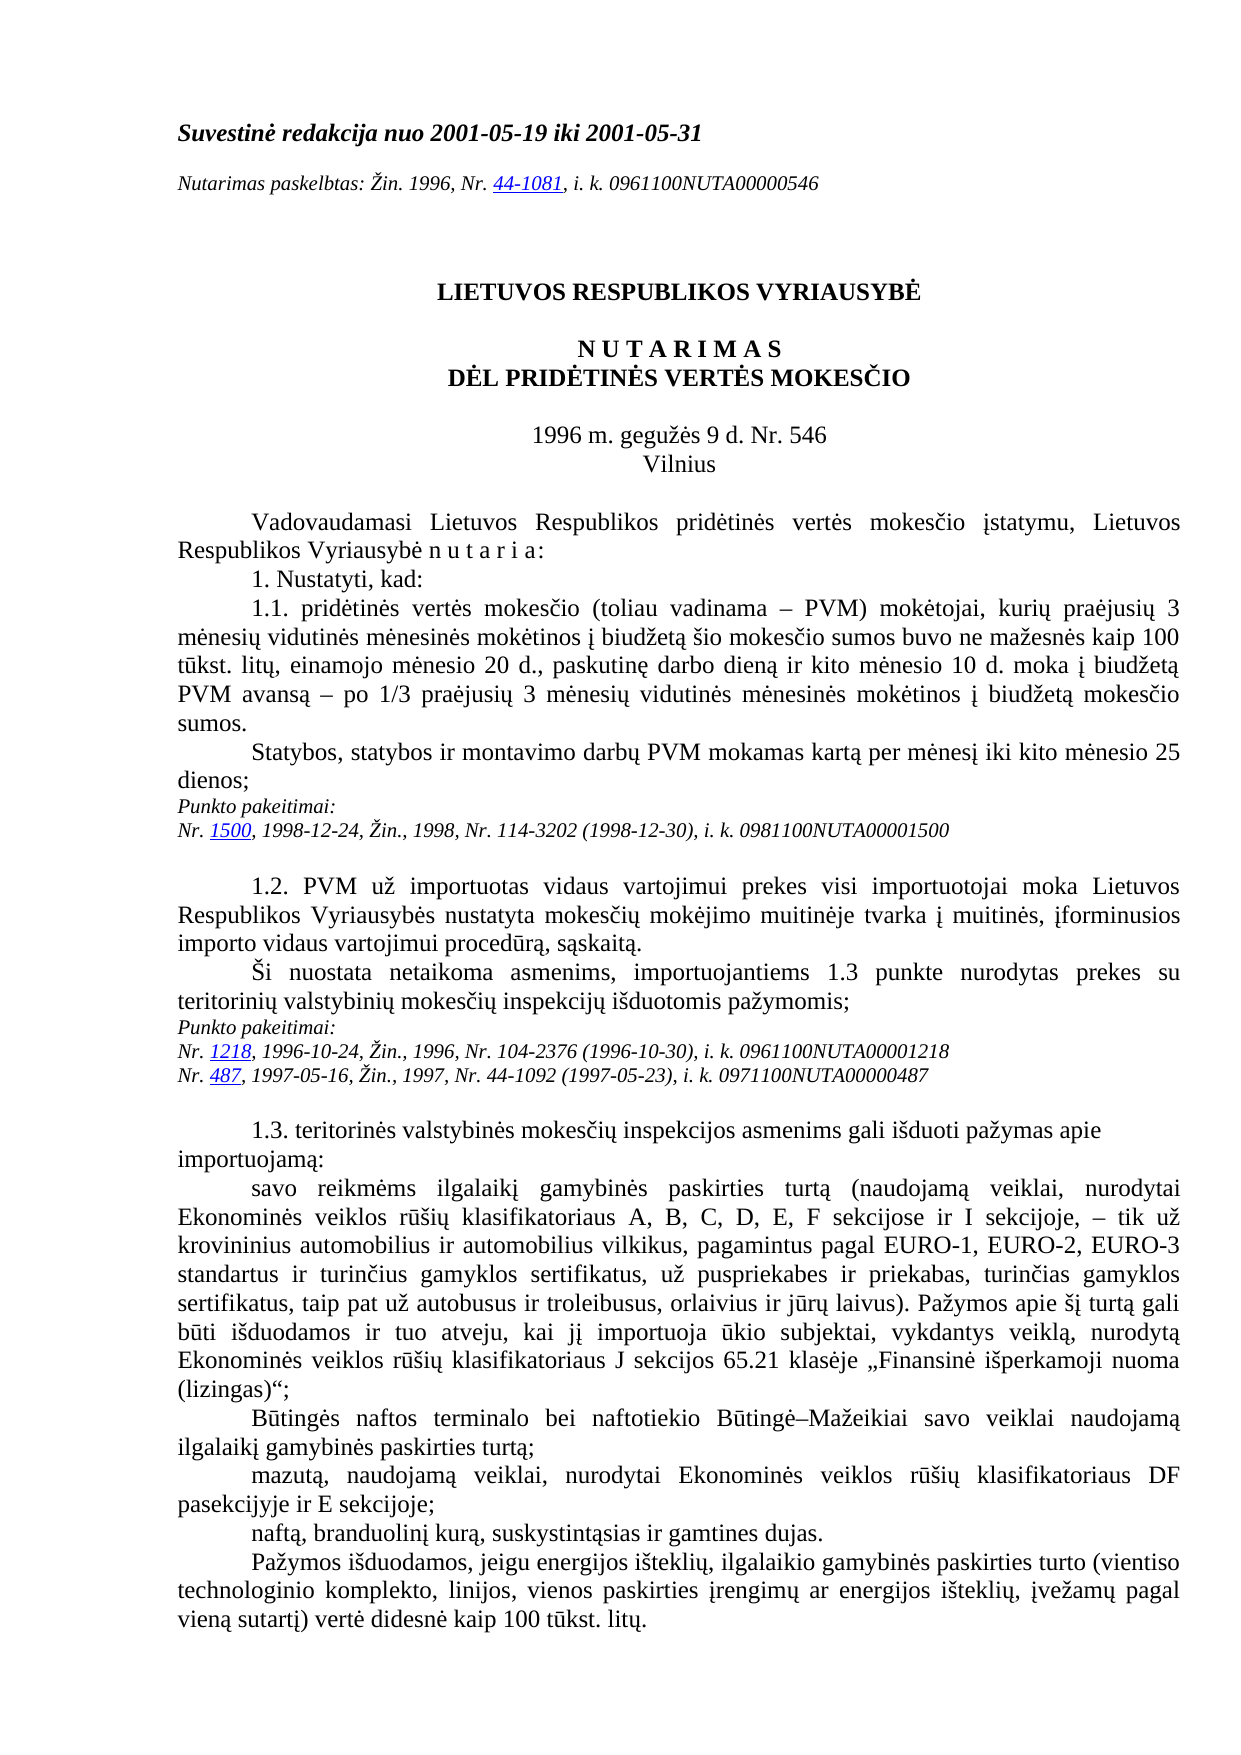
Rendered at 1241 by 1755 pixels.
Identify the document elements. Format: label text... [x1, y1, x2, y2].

text savo reikmėms ilgalaikį gamybinės paskirties turtą (naudojamą veiklai, nurodytai Ekonominės veiklos rūšių klasifikatoriaus A, B, C, D, E, F sekcijose ir I sekcijoje, – tik už krovininius automobilius ir automobilius vilkikus, pagamintus pagal EURO-1, EURO-2, EURO-3 standartus ir turinčius gamyklos sertifikatus, už puspriekabes ir priekabas, turinčias gamyklos sertifikatus, taip pat už autobusus ir troleibusus, orlaivius ir jūrų laivus). Pažymos apie šį turtą gali būti išduodamos ir tuo atveju, kai jį importuoja ūkio subjektai, vykdantys veiklą, nurodytą Ekonominės veiklos rūšių klasifikatoriaus J sekcijos 65.21 klasėje „Finansinė išperkamoji nuoma (lizingas)“; [177, 1173, 1181, 1403]
text Nr. 1218, 1996-10-24, Žin., 1996, Nr. 104-2376 (1996-10-30), i. k. 0961100NUTA00001218 [177, 1039, 1181, 1063]
text 1.3. teritorinės valstybinės mokesčių inspekcijos asmenims gali išduoti pažymas apie importuojamą: [177, 1116, 1181, 1173]
text Nr. 487, 1997-05-16, Žin., 1997, Nr. 44-1092 (1997-05-23), i. k. 0971100NUTA00000487 [177, 1063, 1181, 1087]
text Pažymos išduodamos, jeigu energijos išteklių, ilgalaikio gamybinės paskirties turto (vientiso technologinio komplekto, linijos, vienos paskirties įrengimų ar energijos išteklių, įvežamų pagal vieną sutartį) vertė didesnė kaip 100 tūkst. litų. [177, 1547, 1181, 1633]
text Vilnius [177, 449, 1181, 478]
text DĖL PRIDĖTINĖS VERTĖS MOKESČIO [177, 363, 1181, 392]
text Punkto pakeitimai: [177, 1015, 1181, 1039]
text mazutą, naudojamą veiklai, nurodytai Ekonominės veiklos rūšių klasifikatoriaus DF pasekcijyje ir E sekcijoje; [177, 1461, 1181, 1518]
text Būtingės naftos terminalo bei naftotiekio Būtingė–Mažeikiai savo veiklai naudojamą ilgalaikį gamybinės paskirties turtą; [177, 1403, 1181, 1461]
text Vadovaudamasi Lietuvos Respublikos pridėtinės vertės mokesčio įstatymu, Lietuvos Respublikos Vyriausybė nutaria: [177, 507, 1181, 564]
text LIETUVOS RESPUBLIKOS VYRIAUSYBĖ [177, 277, 1181, 305]
text Nutarimas paskelbtas: Žin. 1996, Nr. 44-1081, i. k. 0961100NUTA00000546 [177, 171, 1181, 195]
text 1.1. pridėtinės vertės mokesčio (toliau vadinama – PVM) mokėtojai, kurių praėjusių 3 mėnesių vidutinės mėnesinės mokėtinos į biudžetą šio mokesčio sumos buvo ne mažesnės kaip 100 tūkst. litų, einamojo mėnesio 20 d., paskutinę darbo dieną ir kito mėnesio 10 d. moka į biudžetą PVM avansą – po 1/3 praėjusių 3 mėnesių vidutinės mėnesinės mokėtinos į biudžetą mokesčio sumos. [177, 593, 1181, 737]
text Punkto pakeitimai: [177, 794, 1181, 818]
text Statybos, statybos ir montavimo darbų PVM mokamas kartą per mėnesį iki kito mėnesio 25 dienos; [177, 737, 1181, 794]
text Suvestinė redakcija nuo 2001-05-19 iki 2001-05-31 [177, 118, 1181, 147]
text 1. Nustatyti, kad: [177, 564, 1181, 593]
text Ši nuostata netaikoma asmenims, importuojantiems 1.3 punkte nurodytas prekes su teritorinių valstybinių mokesčių inspekcijų išduotomis pažymomis; [177, 957, 1181, 1015]
text 1.2. PVM už importuotas vidaus vartojimui prekes visi importuotojai moka Lietuvos Respublikos Vyriausybės nustatyta mokesčių mokėjimo muitinėje tvarka į muitinės, įforminusios importo vidaus vartojimui procedūrą, sąskaitą. [177, 871, 1181, 957]
text N U T A R I M A S [177, 334, 1181, 363]
text naftą, branduolinį kurą, suskystintąsias ir gamtines dujas. [177, 1518, 1181, 1547]
text Nr. 1500, 1998-12-24, Žin., 1998, Nr. 114-3202 (1998-12-30), i. k. 0981100NUTA00001500 [177, 818, 1181, 842]
text 1996 m. gegužės 9 d. Nr. 546 [177, 420, 1181, 449]
